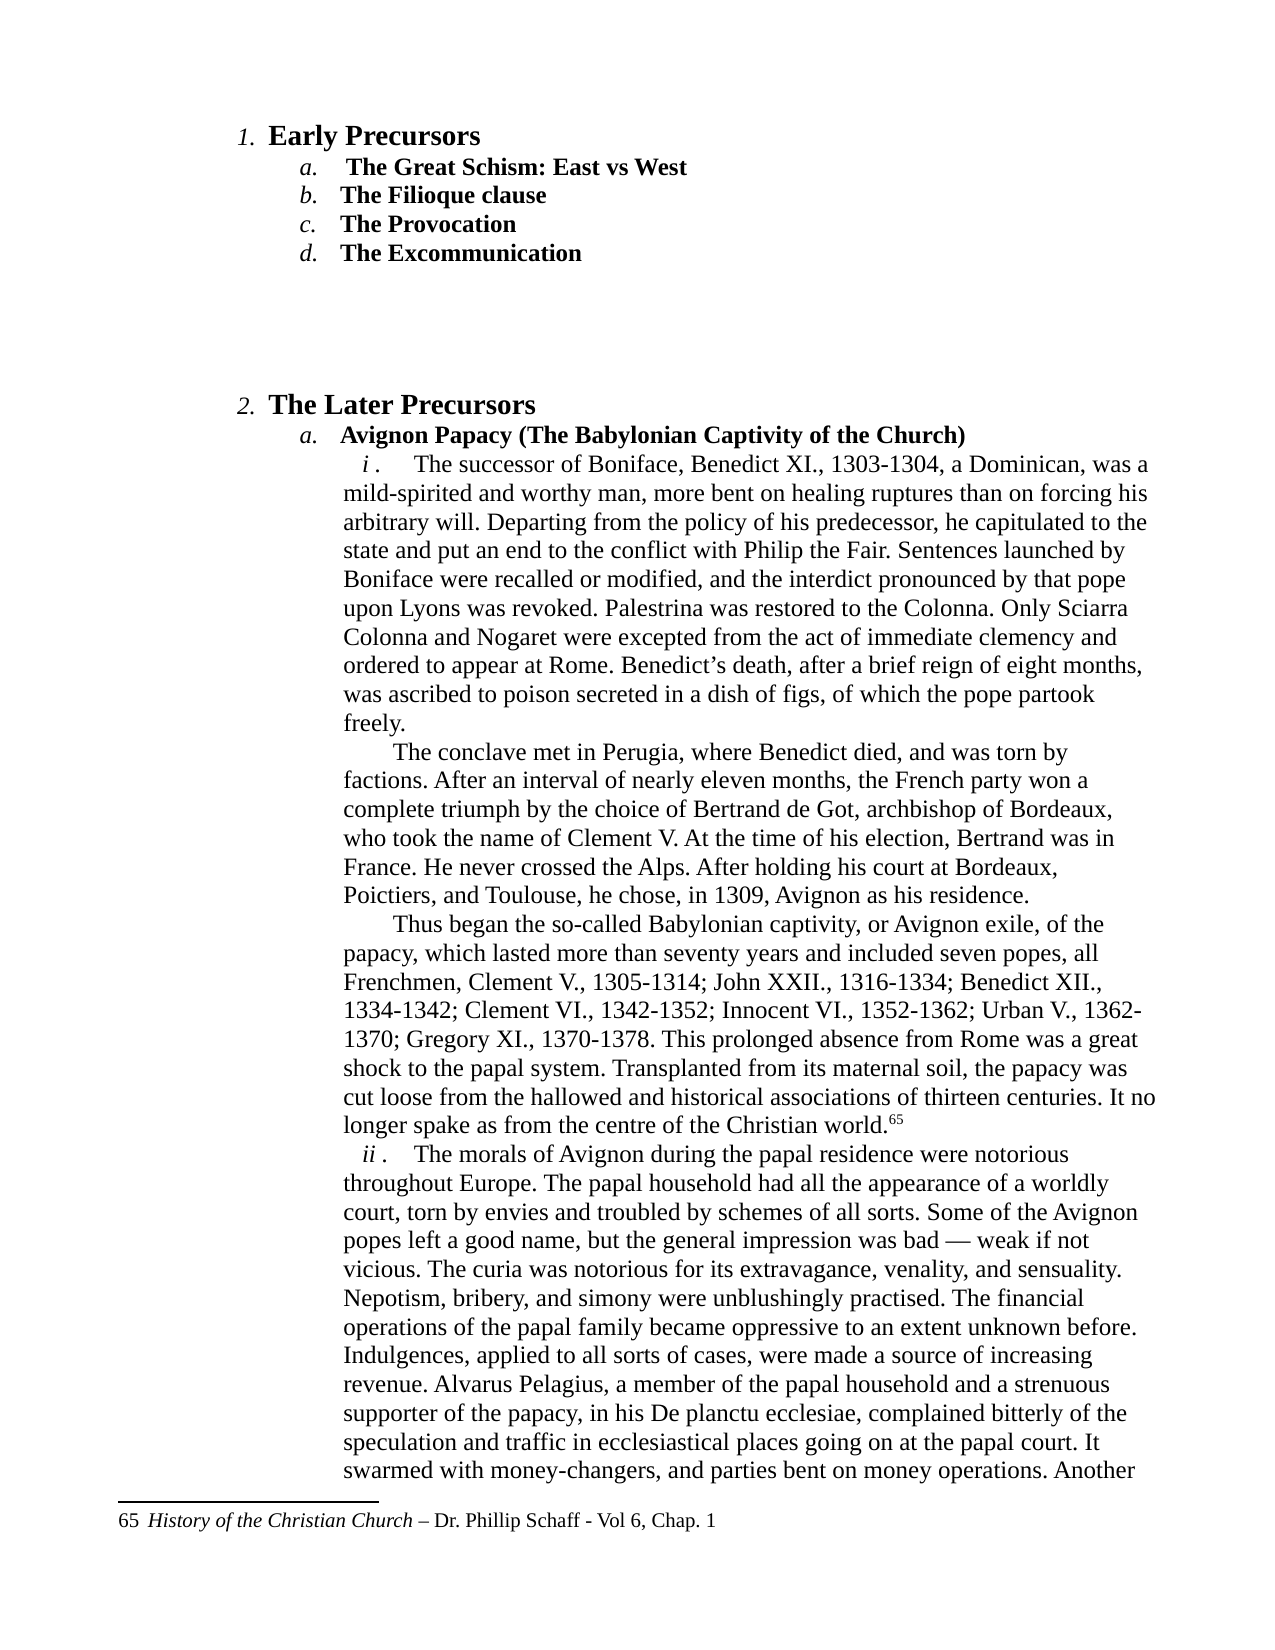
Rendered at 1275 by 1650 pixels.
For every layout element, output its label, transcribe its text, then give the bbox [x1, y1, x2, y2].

list The Great Schism: East vs West [268, 152, 1157, 180]
list Early Precursors [231, 118, 1157, 152]
text Thus began the so-called Babylonian captivity, or Avignon exile, of the papacy, which lasted more than seventy years and included seven popes, all Frenchmen, Clement V., 1305-1314; John XXII., 1316-1334; Benedict XII., 1334-1342; Clement VI., 1342-1352; Innocent VI., 1352-1362; Urban V., 1362-1370; Gregory XI., 1370-1378. This prolonged absence from Rome was a great shock to the papal system. Transplanted from its maternal soil, the papacy was cut loose from the hallowed and historical associations of thirteen centuries. It no longer spake as from the centre of the Christian world. [343, 909, 1157, 1139]
text The conclave met in Perugia, where Benedict died, and was torn by factions. After an interval of nearly eleven months, the French party won a complete triumph by the choice of Bertrand de Got, archbishop of Bordeaux, who took the name of Clement V. At the time of his election, Bertrand was in France. He never crossed the Alps. After holding his court at Bordeaux, Poictiers, and Toulouse, he chose, in 1309, Avignon as his residence. [343, 737, 1157, 909]
list The Excommunication [268, 238, 1157, 267]
list The morals of Avignon during the papal residence were notorious throughout Europe. The papal household had all the appearance of a worldly court, torn by envies and troubled by schemes of all sorts. Some of the Avignon popes left a good name, but the general impression was bad — weak if not vicious. The curia was notorious for its extravagance, venality, and sensuality. Nepotism, bribery, and simony were unblushingly practised. The financial operations of the papal family became oppressive to an extent unknown before. Indulgences, applied to all sorts of cases, were made a source of increasing revenue. Alvarus Pelagius, a member of the papal household and a strenuous supporter of the papacy, in his De planctu ecclesiae, complained bitterly of the speculation and traffic in ecclesiastical places going on at the papal court. It swarmed with money-changers, and parties bent on money operations. Another [306, 1139, 1157, 1484]
list The successor of Boniface, Benedict XI., 1303-1304, a Dominican, was a mild-spirited and worthy man, more bent on healing ruptures than on forcing his arbitrary will. Departing from the policy of his predecessor, he capitulated to the state and put an end to the conflict with Philip the Fair. Sentences launched by Boniface were recalled or modified, and the interdict pronounced by that pope upon Lyons was revoked. Palestrina was restored to the Colonna. Only Sciarra Colonna and Nogaret were excepted from the act of immediate clemency and ordered to appear at Rome. Benedict’s death, after a brief reign of eight months, was ascribed to poison secreted in a dish of figs, of which the pope partook freely. [306, 449, 1157, 737]
list The Provocation [268, 209, 1157, 238]
text History of the Christian Church – Dr. Phillip Schaff - Vol 6, Chap. 1 [118, 1508, 1157, 1532]
list The Filioque clause [268, 180, 1157, 209]
list Avignon Papacy (The Babylonian Captivity of the Church) [268, 421, 1157, 449]
list The Later Precursors [231, 387, 1157, 421]
